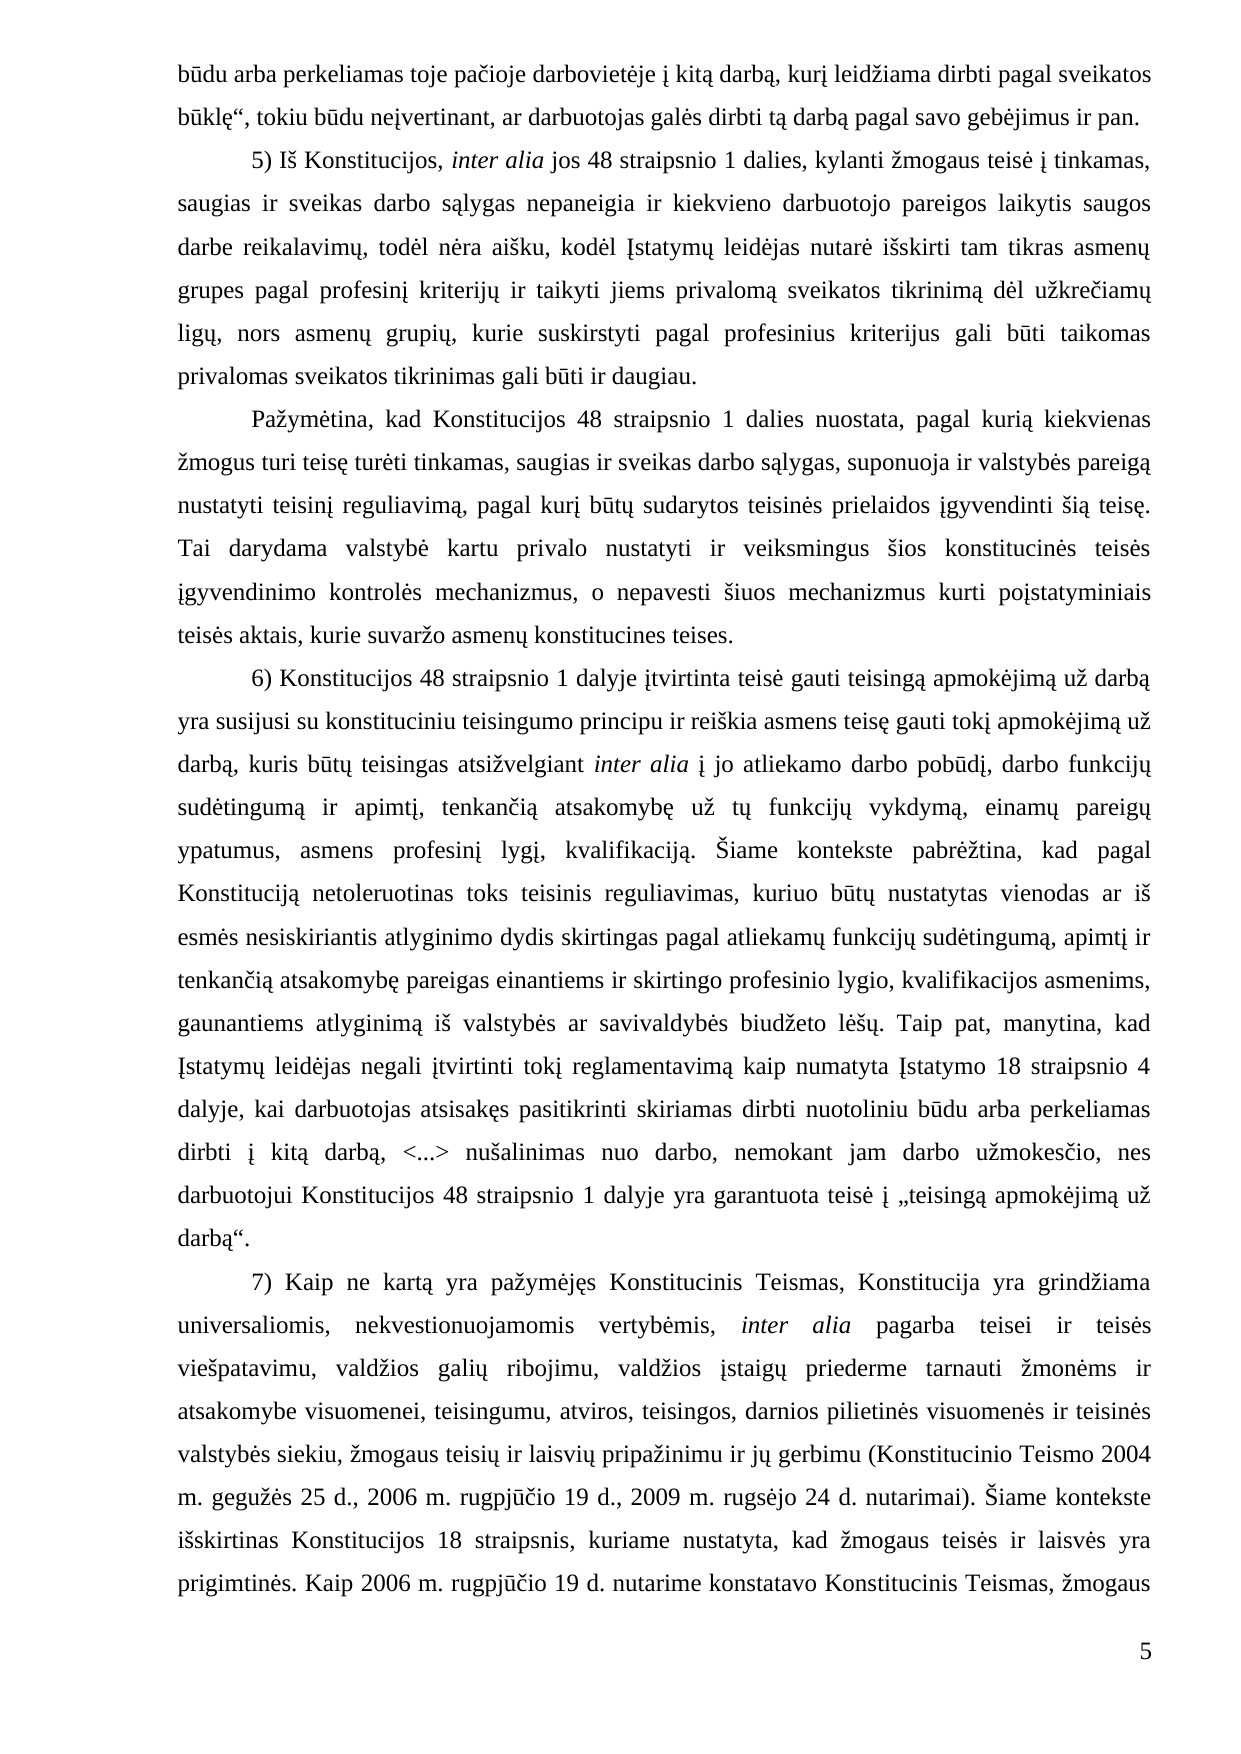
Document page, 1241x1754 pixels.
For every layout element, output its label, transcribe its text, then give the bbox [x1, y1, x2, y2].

text 6) Konstitucijos 48 straipsnio 1 dalyje įtvirtinta teisė gauti teisingą apmokėjimą už darbą yra susijusi su konstituciniu teisingumo principu ir reiškia asmens teisę gauti tokį apmokėjimą už darbą, kuris būtų teisingas atsižvelgiant inter alia į jo atliekamo darbo pobūdį, darbo funkcijų sudėtingumą ir apimtį, tenkančią atsakomybę už tų funkcijų vykdymą, einamų pareigų ypatumus, asmens profesinį lygį, kvalifikaciją. Šiame kontekste pabrėžtina, kad pagal Konstituciją netoleruotinas toks teisinis reguliavimas, kuriuo būtų nustatytas vienodas ar iš esmės nesiskiriantis atlyginimo dydis skirtingas pagal atliekamų funkcijų sudėtingumą, apimtį ir tenkančią atsakomybę pareigas einantiems ir skirtingo profesinio lygio, kvalifikacijos asmenims, gaunantiems atlyginimą iš valstybės ar savivaldybės biudžeto lėšų. Taip pat, manytina, kad Įstatymų leidėjas negali įtvirtinti tokį reglamentavimą kaip numatyta Įstatymo 18 straipsnio 4 dalyje, kai darbuotojas atsisakęs pasitikrinti skiriamas dirbti nuotoliniu būdu arba perkeliamas dirbti į kitą darbą, <...> nušalinimas nuo darbo, nemokant jam darbo užmokesčio, nes darbuotojui Konstitucijos 48 straipsnio 1 dalyje yra garantuota teisė į „teisingą apmokėjimą už darbą“. [177, 663, 1152, 1252]
text būdu arba perkeliamas toje pačioje darbovietėje į kitą darbą, kurį leidžiama dirbti pagal sveikatos būklę“, tokiu būdu neįvertinant, ar darbuotojas galės dirbti tą darbą pagal savo gebėjimus ir pan. [177, 59, 1152, 131]
text Pažymėtina, kad Konstitucijos 48 straipsnio 1 dalies nuostata, pagal kurią kiekvienas žmogus turi teisę turėti tinkamas, saugias ir sveikas darbo sąlygas, suponuoja ir valstybės pareigą nustatyti teisinį reguliavimą, pagal kurį būtų sudarytos teisinės prielaidos įgyvendinti šią teisę. Tai darydama valstybė kartu privalo nustatyti ir veiksmingus šios konstitucinės teisės įgyvendinimo kontrolės mechanizmus, o nepavesti šiuos mechanizmus kurti poįstatyminiais teisės aktais, kurie suvaržo asmenų konstitucines teises. [177, 404, 1152, 648]
text 7) Kaip ne kartą yra pažymėjęs Konstitucinis Teismas, Konstitucija yra grindžiama universaliomis, nekvestionuojamomis vertybėmis, inter alia pagarba teisei ir teisės viešpatavimu, valdžios galių ribojimu, valdžios įstaigų priederme tarnauti žmonėms ir atsakomybe visuomenei, teisingumu, atviros, teisingos, darnios pilietinės visuomenės ir teisinės valstybės siekiu, žmogaus teisių ir laisvių pripažinimu ir jų gerbimu (Konstitucinio Teismo 2004 m. gegužės 25 d., 2006 m. rugpjūčio 19 d., 2009 m. rugsėjo 24 d. nutarimai). Šiame kontekste išskirtinas Konstitucijos 18 straipsnis, kuriame nustatyta, kad žmogaus teisės ir laisvės yra prigimtinės. Kaip 2006 m. rugpjūčio 19 d. nutarime konstatavo Konstitucinis Teismas, žmogaus [177, 1267, 1152, 1597]
text 5) Iš Konstitucijos, inter alia jos 48 straipsnio 1 dalies, kylanti žmogaus teisė į tinkamas, saugias ir sveikas darbo sąlygas nepaneigia ir kiekvieno darbuotojo pareigos laikytis saugos darbe reikalavimų, todėl nėra aišku, kodėl Įstatymų leidėjas nutarė išskirti tam tikras asmenų grupes pagal profesinį kriterijų ir taikyti jiems privalomą sveikatos tikrinimą dėl užkrečiamų ligų, nors asmenų grupių, kurie suskirstyti pagal profesinius kriterijus gali būti taikomas privalomas sveikatos tikrinimas gali būti ir daugiau. [177, 145, 1152, 390]
